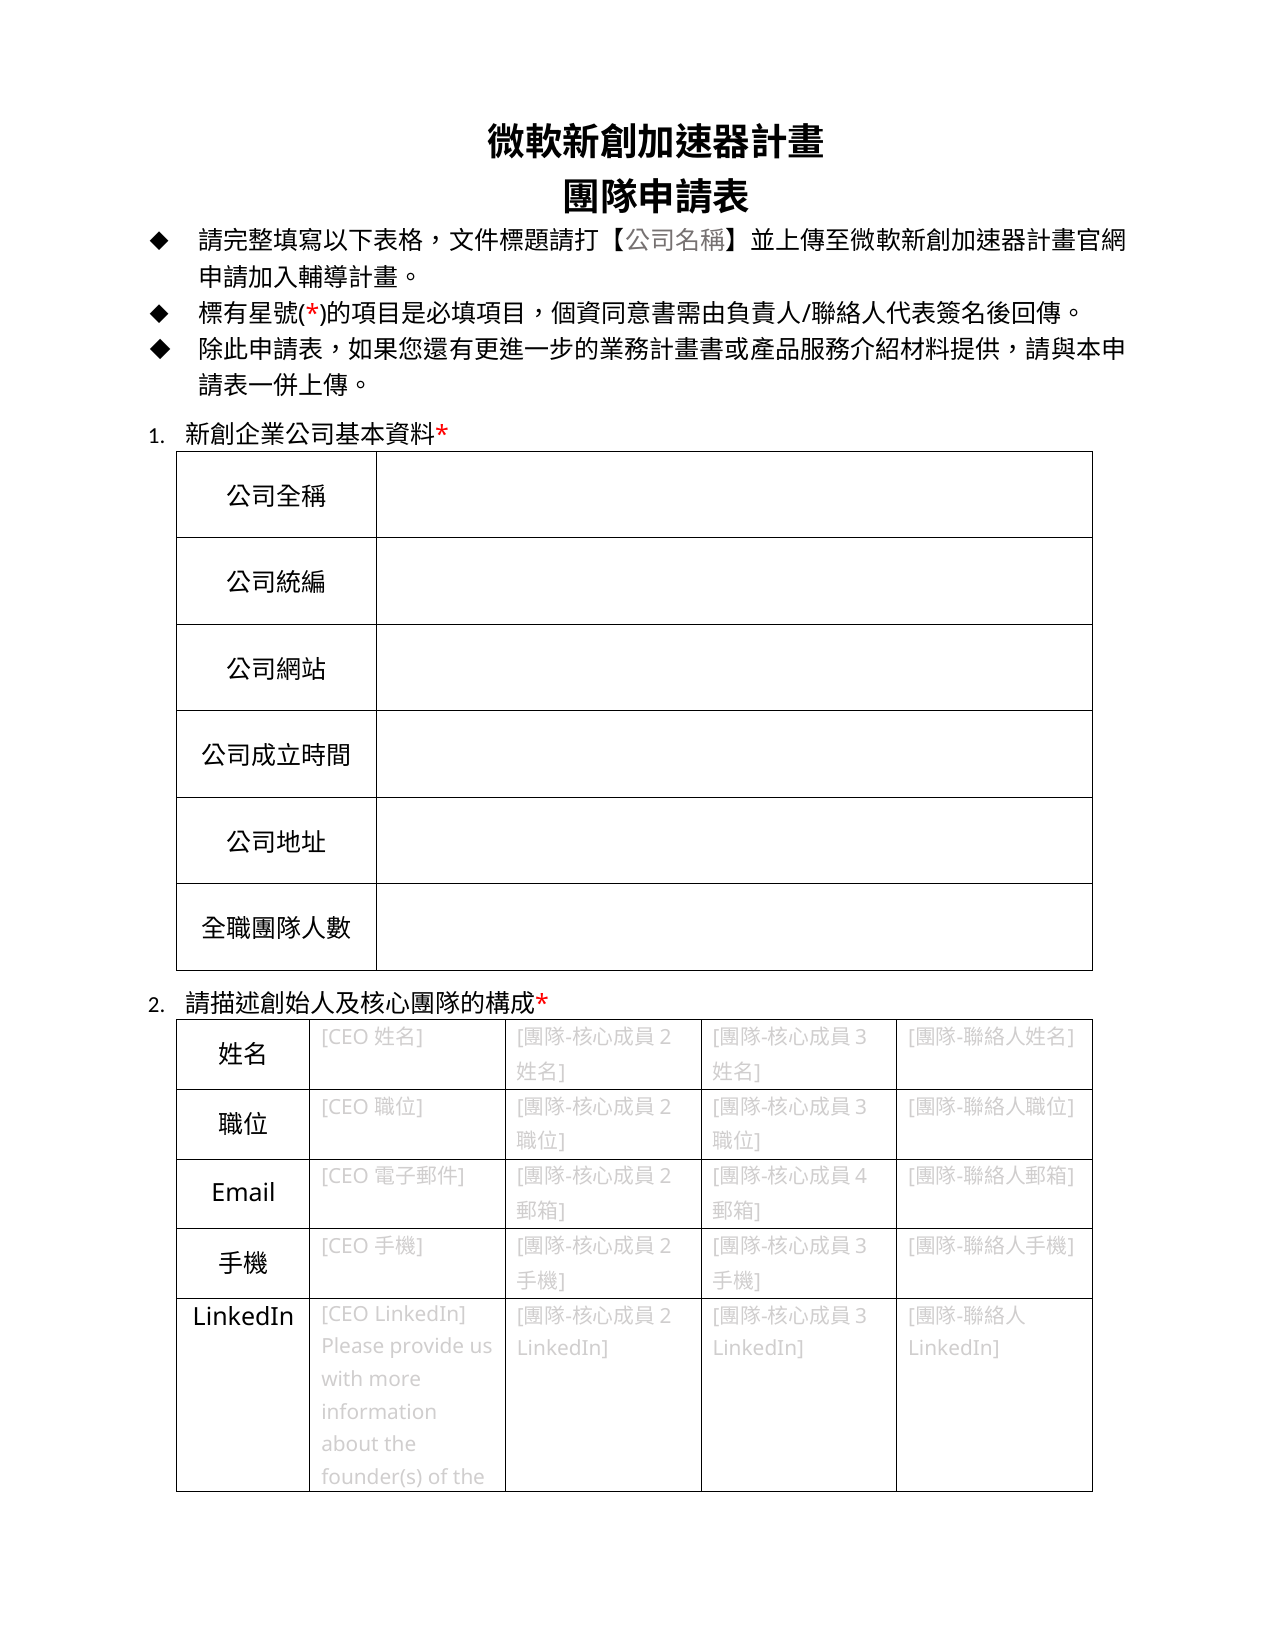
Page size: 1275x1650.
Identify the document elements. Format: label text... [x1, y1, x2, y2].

table_cell [CEO LinkedIn] Please provide us with more information about the founder(s) of the [310, 1299, 505, 1491]
table_cell [團隊-聯絡人郵箱] [897, 1160, 1092, 1228]
list 除此申請表，如果您還有更進一步的業務計畫書或產品服務介紹材料提供，請與本申請表一併上傳。 [148, 329, 1127, 402]
table_cell 公司成立時間 [177, 711, 376, 797]
table_cell [377, 884, 1092, 969]
table_cell 全職團隊人數 [177, 884, 376, 969]
table_cell [團隊-聯絡人LinkedIn] [897, 1299, 1092, 1491]
table_cell [團隊-聯絡人職位] [897, 1090, 1092, 1159]
table_cell 手機 [177, 1229, 309, 1298]
table_cell [團隊-核心成員2職位] [506, 1090, 701, 1159]
table_cell [團隊-聯絡人手機] [897, 1229, 1092, 1298]
table_header [團隊-核心成員3姓名] [702, 1020, 896, 1089]
table_cell [團隊-核心成員2郵箱] [506, 1160, 701, 1228]
text 團隊申請表 [185, 166, 1127, 221]
table_cell [團隊-核心成員3職位] [702, 1090, 896, 1159]
table_header [團隊-核心成員2姓名] [506, 1020, 701, 1089]
list 請描述創始人及核心團隊的構成* [148, 983, 1127, 1019]
table_cell [團隊-核心成員4郵箱] [702, 1160, 896, 1228]
table_cell 公司網站 [177, 625, 376, 710]
table_header [團隊-聯絡人姓名] [897, 1020, 1092, 1089]
table_header [377, 452, 1092, 537]
list 請完整填寫以下表格，文件標題請打【公司名稱】並上傳至微軟新創加速器計畫官網申請加入輔導計畫。 [148, 221, 1127, 293]
list 標有星號(*)的項目是必填項目，個資同意書需由負責人/聯絡人代表簽名後回傳。 [148, 293, 1127, 329]
table_cell [CEO 職位] [310, 1090, 505, 1159]
table_cell LinkedIn [177, 1299, 309, 1491]
table_cell [團隊-核心成員2 LinkedIn] [506, 1299, 701, 1491]
table_cell [377, 538, 1092, 624]
table_header 姓名 [177, 1020, 309, 1089]
list 新創企業公司基本資料* [148, 414, 1127, 451]
table_cell Email [177, 1160, 309, 1228]
table_cell [團隊-核心成員3手機] [702, 1229, 896, 1298]
table_cell [團隊-核心成員2手機] [506, 1229, 701, 1298]
table_cell [377, 711, 1092, 797]
table_header [CEO 姓名] [310, 1020, 505, 1089]
table_cell 職位 [177, 1090, 309, 1159]
table_cell [377, 625, 1092, 710]
table_cell [團隊-核心成員3 LinkedIn] [702, 1299, 896, 1491]
table_cell [CEO 電子郵件] [310, 1160, 505, 1228]
text 微軟新創加速器計畫 [185, 112, 1127, 166]
table_cell 公司地址 [177, 798, 376, 883]
table_cell [377, 798, 1092, 883]
table_cell 公司統編 [177, 538, 376, 624]
table_cell [CEO 手機] [310, 1229, 505, 1298]
table_header 公司全稱 [177, 452, 376, 537]
